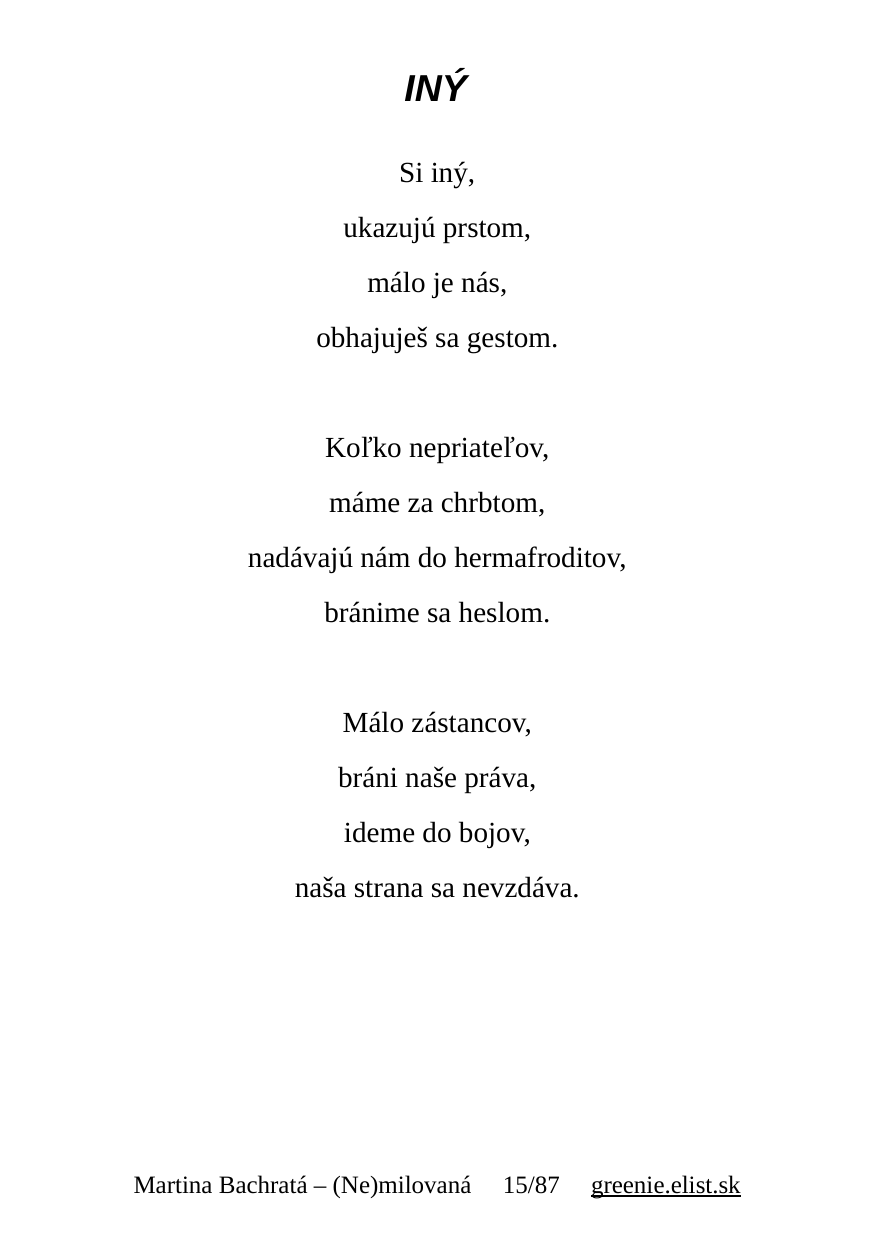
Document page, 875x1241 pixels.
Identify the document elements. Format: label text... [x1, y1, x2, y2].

text ukazujú prstom, [41, 211, 833, 244]
text naša strana sa nevzdáva. [41, 871, 833, 904]
text ideme do bojov, [41, 816, 833, 849]
subtitle INÝ [41, 66, 833, 109]
text Si iný, [41, 156, 833, 189]
text bráni naše práva, [41, 761, 833, 794]
text málo je nás, [41, 266, 833, 299]
text obhajuješ sa gestom. [41, 321, 833, 354]
text nadávajú nám do hermafroditov, [41, 541, 833, 574]
text máme za chrbtom, [41, 486, 833, 519]
text Koľko nepriateľov, [41, 431, 833, 464]
text bránime sa heslom. [41, 596, 833, 629]
text Málo zástancov, [41, 706, 833, 739]
